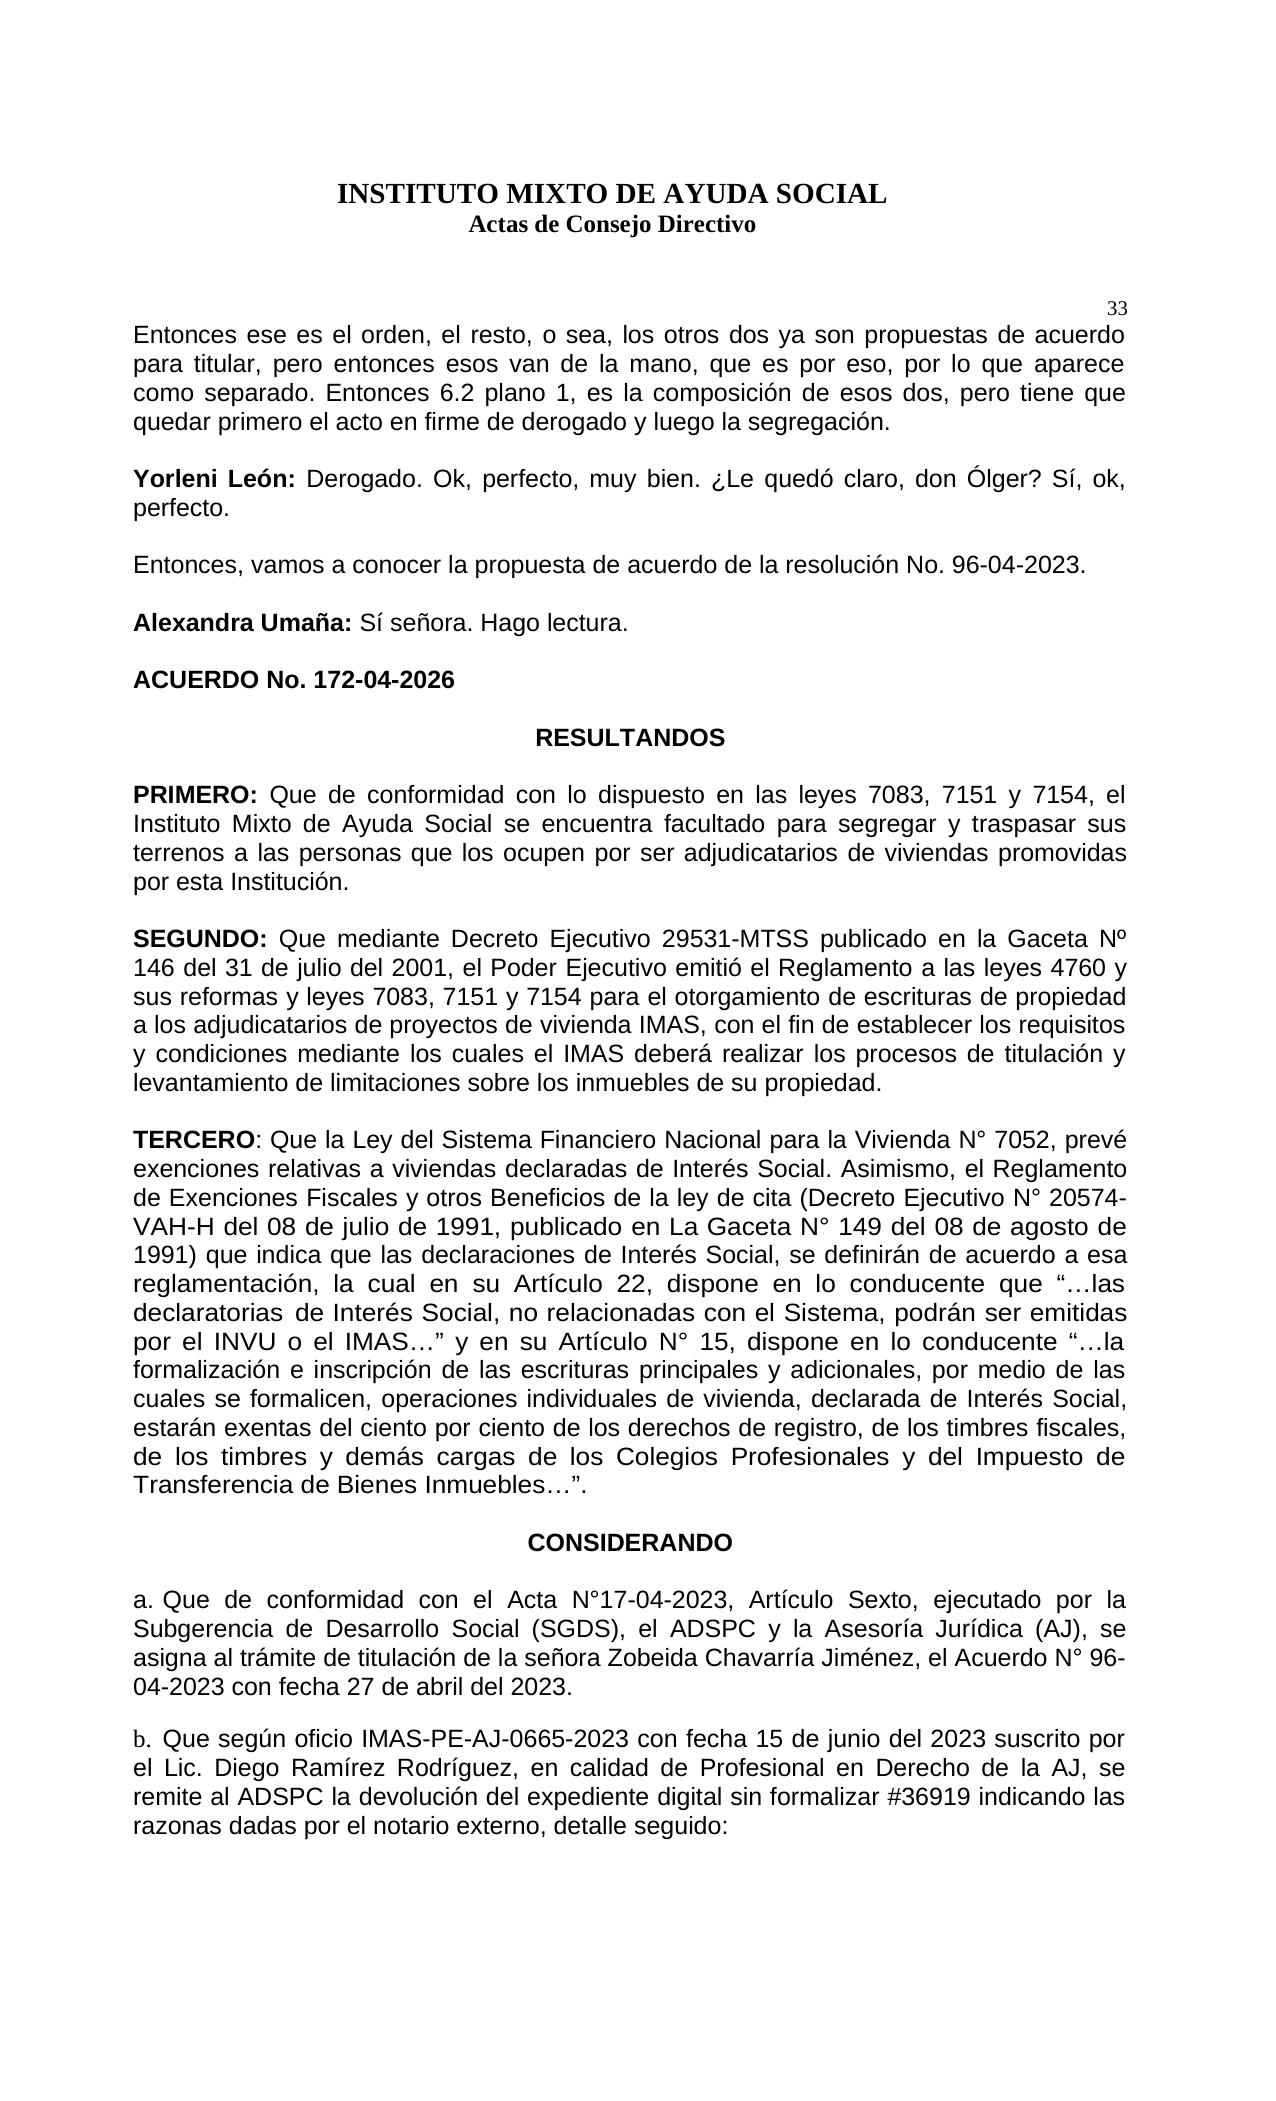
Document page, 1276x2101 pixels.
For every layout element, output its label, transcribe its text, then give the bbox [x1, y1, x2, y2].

text RESULTANDOS [133, 723, 1127, 752]
text CONSIDERANDO [133, 1528, 1127, 1557]
list Que según oficio IMAS-PE-AJ-0665-2023 con fecha 15 de junio del 2023 suscrito por el Lic. Diego Ramírez Rodríguez, en calidad de Profesional en Derecho de la AJ, se remite al ADSPC la devolución del expediente digital sin formalizar #36919 indicando las razonas dadas por el notario externo, detalle seguido: [133, 1724, 1127, 1839]
text TERCERO: Que la Ley del Sistema Financiero Nacional para la Vivienda N° 7052, prevé exenciones relativas a viviendas declaradas de Interés Social. Asimismo, el Reglamento de Exenciones Fiscales y otros Beneficios de la ley de cita (Decreto Ejecutivo N° 20574- VAH-H del 08 de julio de 1991, publicado en La Gaceta N° 149 del 08 de agosto de 1991) que indica que las declaraciones de Interés Social, se definirán de acuerdo a esa reglamentación, la cual en su Artículo 22, dispone en lo conducente que “…las declaratorias de Interés Social, no relacionadas con el Sistema, podrán ser emitidas por el INVU o el IMAS…” y en su Artículo N° 15, dispone en lo conducente “…la formalización e inscripción de las escrituras principales y adicionales, por medio de las cuales se formalicen, operaciones individuales de vivienda, declarada de Interés Social, estarán exentas del ciento por ciento de los derechos de registro, de los timbres fiscales, de los timbres y demás cargas de los Colegios Profesionales y del Impuesto de Transferencia de Bienes Inmuebles…”. [133, 1125, 1127, 1499]
text PRIMERO: Que de conformidad con lo dispuesto en las leyes 7083, 7151 y 7154, el Instituto Mixto de Ayuda Social se encuentra facultado para segregar y traspasar sus terrenos a las personas que los ocupen por ser adjudicatarios de viviendas promovidas por esta Institución. [133, 780, 1127, 895]
list Que de conformidad con el Acta N°17-04-2023, Artículo Sexto, ejecutado por la Subgerencia de Desarrollo Social (SGDS), el ADSPC y la Asesoría Jurídica (AJ), se asigna al trámite de titulación de la señora Zobeida Chavarría Jiménez, el Acuerdo N° 96-04-2023 con fecha 27 de abril del 2023. [133, 1585, 1127, 1700]
text Alexandra Umaña: Sí señora. Hago lectura. [133, 579, 1127, 637]
text SEGUNDO: Que mediante Decreto Ejecutivo 29531-MTSS publicado en la Gaceta Nº 146 del 31 de julio del 2001, el Poder Ejecutivo emitió el Reglamento a las leyes 4760 y sus reformas y leyes 7083, 7151 y 7154 para el otorgamiento de escrituras de propiedad a los adjudicatarios de proyectos de vivienda IMAS, con el fin de establecer los requisitos y condiciones mediante los cuales el IMAS deberá realizar los procesos de titulación y levantamiento de limitaciones sobre los inmuebles de su propiedad. [133, 924, 1127, 1097]
text Entonces ese es el orden, el resto, o sea, los otros dos ya son propuestas de acuerdo para titular, pero entonces esos van de la mano, que es por eso, por lo que aparece como separado. Entonces 6.2 plano 1, es la composición de esos dos, pero tiene que quedar primero el acto en firme de derogado y luego la segregación. [133, 320, 1127, 435]
text ACUERDO No. 172-04-2026 [133, 665, 1127, 694]
text Entonces, vamos a conocer la propuesta de acuerdo de la resolución No. 96-04-2023. [133, 550, 1127, 579]
text Yorleni León: Derogado. Ok, perfecto, muy bien. ¿Le quedó claro, don Ólger? Sí, ok, perfecto. [133, 435, 1127, 522]
